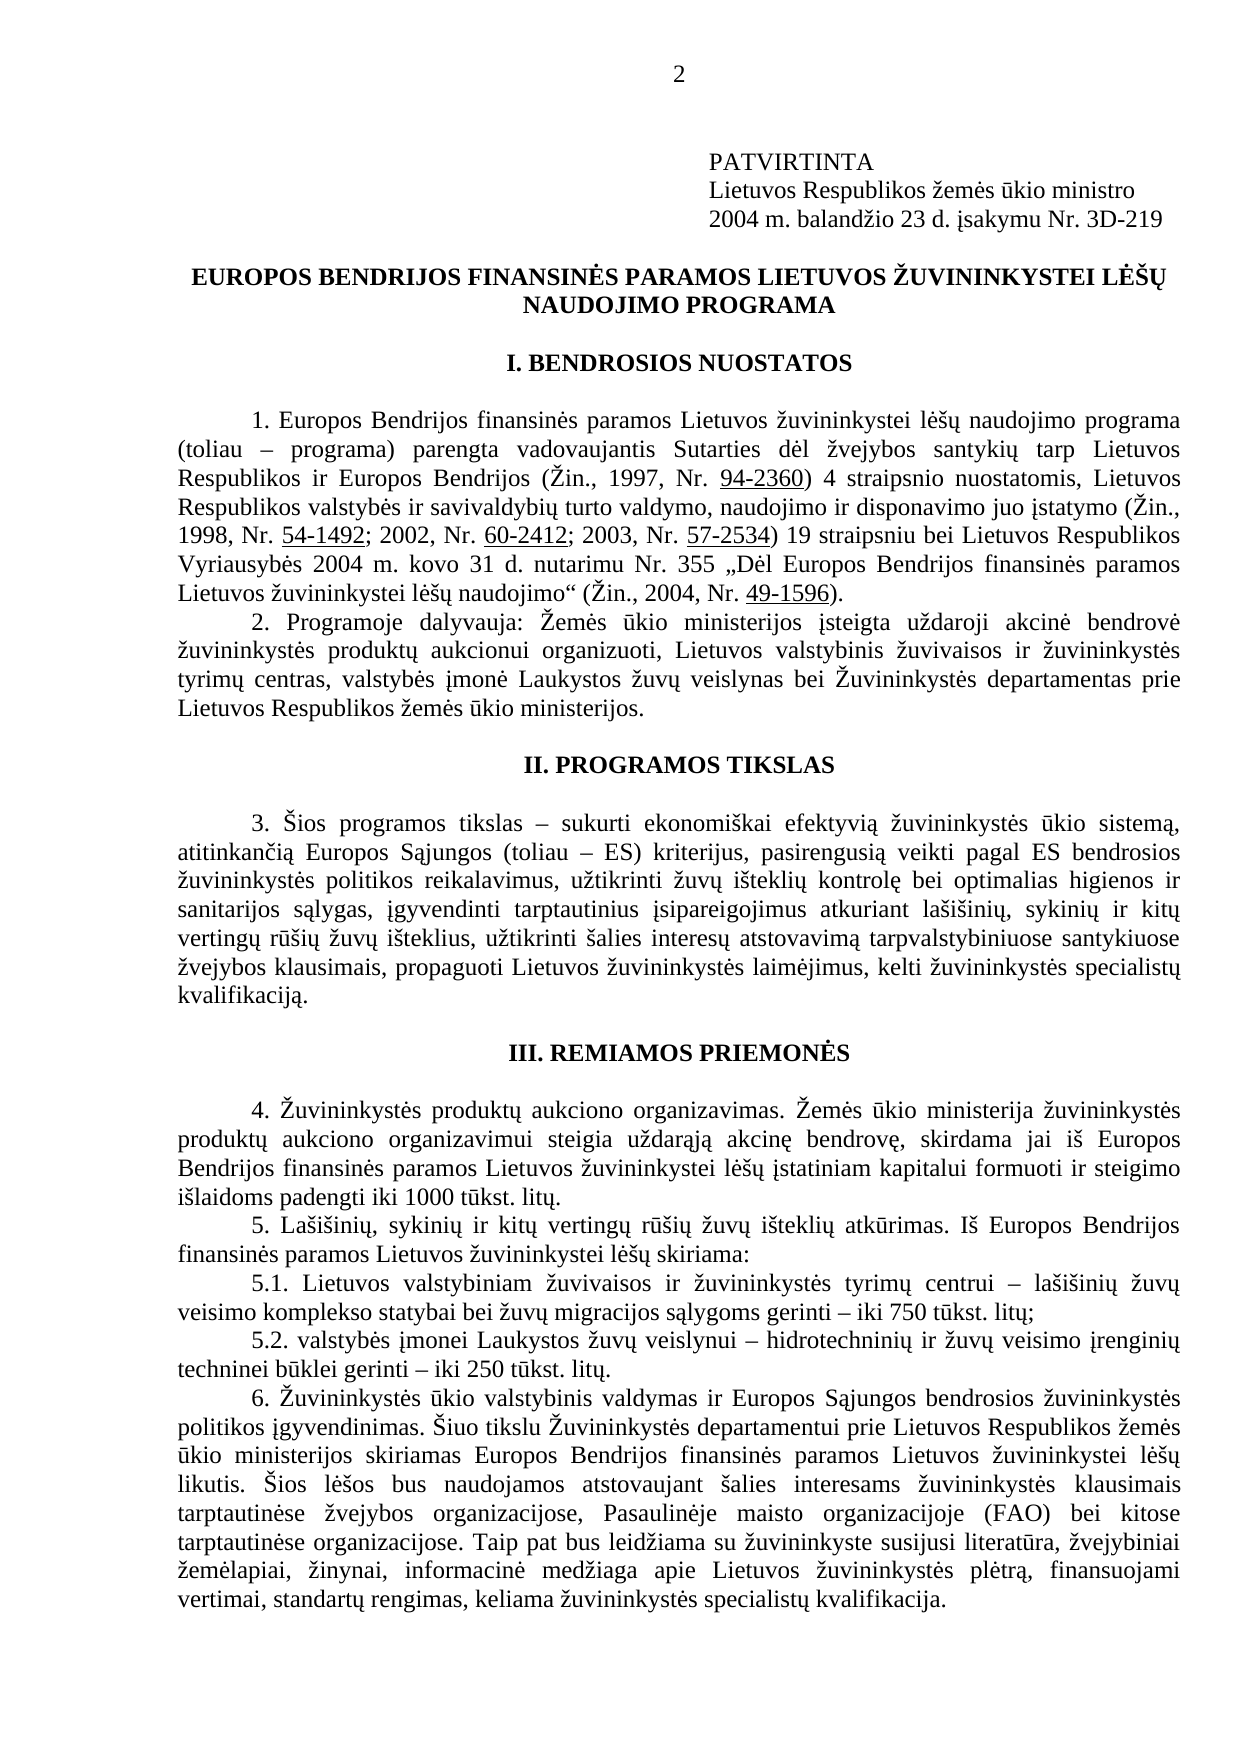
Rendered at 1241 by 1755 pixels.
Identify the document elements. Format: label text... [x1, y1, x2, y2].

text PATVIRTINTA [177, 147, 1181, 176]
text 2. Programoje dalyvauja: Žemės ūkio ministerijos įsteigta uždaroji akcinė bendrovė žuvininkystės produktų aukcionui organizuoti, Lietuvos valstybinis žuvivaisos ir žuvininkystės tyrimų centras, valstybės įmonė Laukystos žuvų veislynas bei Žuvininkystės departamentas prie Lietuvos Respublikos žemės ūkio ministerijos. [177, 607, 1181, 722]
text 5. Lašišinių, sykinių ir kitų vertingų rūšių žuvų išteklių atkūrimas. Iš Europos Bendrijos finansinės paramos Lietuvos žuvininkystei lėšų skiriama: [177, 1211, 1181, 1268]
text 5.2. valstybės įmonei Laukystos žuvų veislynui – hidrotechninių ir žuvų veisimo įrenginių techninei būklei gerinti – iki 250 tūkst. litų. [177, 1326, 1181, 1383]
text III. REMIAMOS PRIEMONĖS [177, 1038, 1181, 1067]
text 6. Žuvininkystės ūkio valstybinis valdymas ir Europos Sąjungos bendrosios žuvininkystės politikos įgyvendinimas. Šiuo tikslu Žuvininkystės departamentui prie Lietuvos Respublikos žemės ūkio ministerijos skiriamas Europos Bendrijos finansinės paramos Lietuvos žuvininkystei lėšų likutis. Šios lėšos bus naudojamos atstovaujant šalies interesams žuvininkystės klausimais tarptautinėse žvejybos organizacijose, Pasaulinėje maisto organizacijoje (FAO) bei kitose tarptautinėse organizacijose. Taip pat bus leidžiama su žuvininkyste susijusi literatūra, žvejybiniai žemėlapiai, žinynai, informacinė medžiaga apie Lietuvos žuvininkystės plėtrą, finansuojami vertimai, standartų rengimas, keliama žuvininkystės specialistų kvalifikacija. [177, 1383, 1181, 1613]
text 4. Žuvininkystės produktų aukciono organizavimas. Žemės ūkio ministerija žuvininkystės produktų aukciono organizavimui steigia uždarąją akcinę bendrovę, skirdama jai iš Europos Bendrijos finansinės paramos Lietuvos žuvininkystei lėšų įstatiniam kapitalui formuoti ir steigimo išlaidoms padengti iki 1000 tūkst. litų. [177, 1096, 1181, 1211]
text 3. Šios programos tikslas – sukurti ekonomiškai efektyvią žuvininkystės ūkio sistemą, atitinkančią Europos Sąjungos (toliau – ES) kriterijus, pasirengusią veikti pagal ES bendrosios žuvininkystės politikos reikalavimus, užtikrinti žuvų išteklių kontrolę bei optimalias higienos ir sanitarijos sąlygas, įgyvendinti tarptautinius įsipareigojimus atkuriant lašišinių, sykinių ir kitų vertingų rūšių žuvų išteklius, užtikrinti šalies interesų atstovavimą tarpvalstybiniuose santykiuose žvejybos klausimais, propaguoti Lietuvos žuvininkystės laimėjimus, kelti žuvininkystės specialistų kvalifikaciją. [177, 808, 1181, 1009]
text Lietuvos Respublikos žemės ūkio ministro [177, 176, 1181, 204]
text I. BENDROSIOS NUOSTATOS [177, 348, 1181, 377]
text 2004 m. balandžio 23 d. įsakymu Nr. 3D-219 [177, 204, 1181, 233]
text 5.1. Lietuvos valstybiniam žuvivaisos ir žuvininkystės tyrimų centrui – lašišinių žuvų veisimo komplekso statybai bei žuvų migracijos sąlygoms gerinti – iki 750 tūkst. litų; [177, 1268, 1181, 1326]
text EUROPOS BENDRIJOS FINANSINĖS PARAMOS LIETUVOS ŽUVININKYSTEI LĖŠŲ NAUDOJIMO PROGRAMA [177, 262, 1181, 319]
text 1. Europos Bendrijos finansinės paramos Lietuvos žuvininkystei lėšų naudojimo programa (toliau – programa) parengta vadovaujantis Sutarties dėl žvejybos santykių tarp Lietuvos Respublikos ir Europos Bendrijos (Žin., 1997, Nr. 94-2360) 4 straipsnio nuostatomis, Lietuvos Respublikos valstybės ir savivaldybių turto valdymo, naudojimo ir disponavimo juo įstatymo (Žin., 1998, Nr. 54-1492; 2002, Nr. 60-2412; 2003, Nr. 57-2534) 19 straipsniu bei Lietuvos Respublikos Vyriausybės 2004 m. kovo 31 d. nutarimu Nr. 355 „Dėl Europos Bendrijos finansinės paramos Lietuvos žuvininkystei lėšų naudojimo“ (Žin., 2004, Nr. 49-1596). [177, 406, 1181, 607]
text II. PROGRAMOS TIKSLAS [177, 751, 1181, 779]
